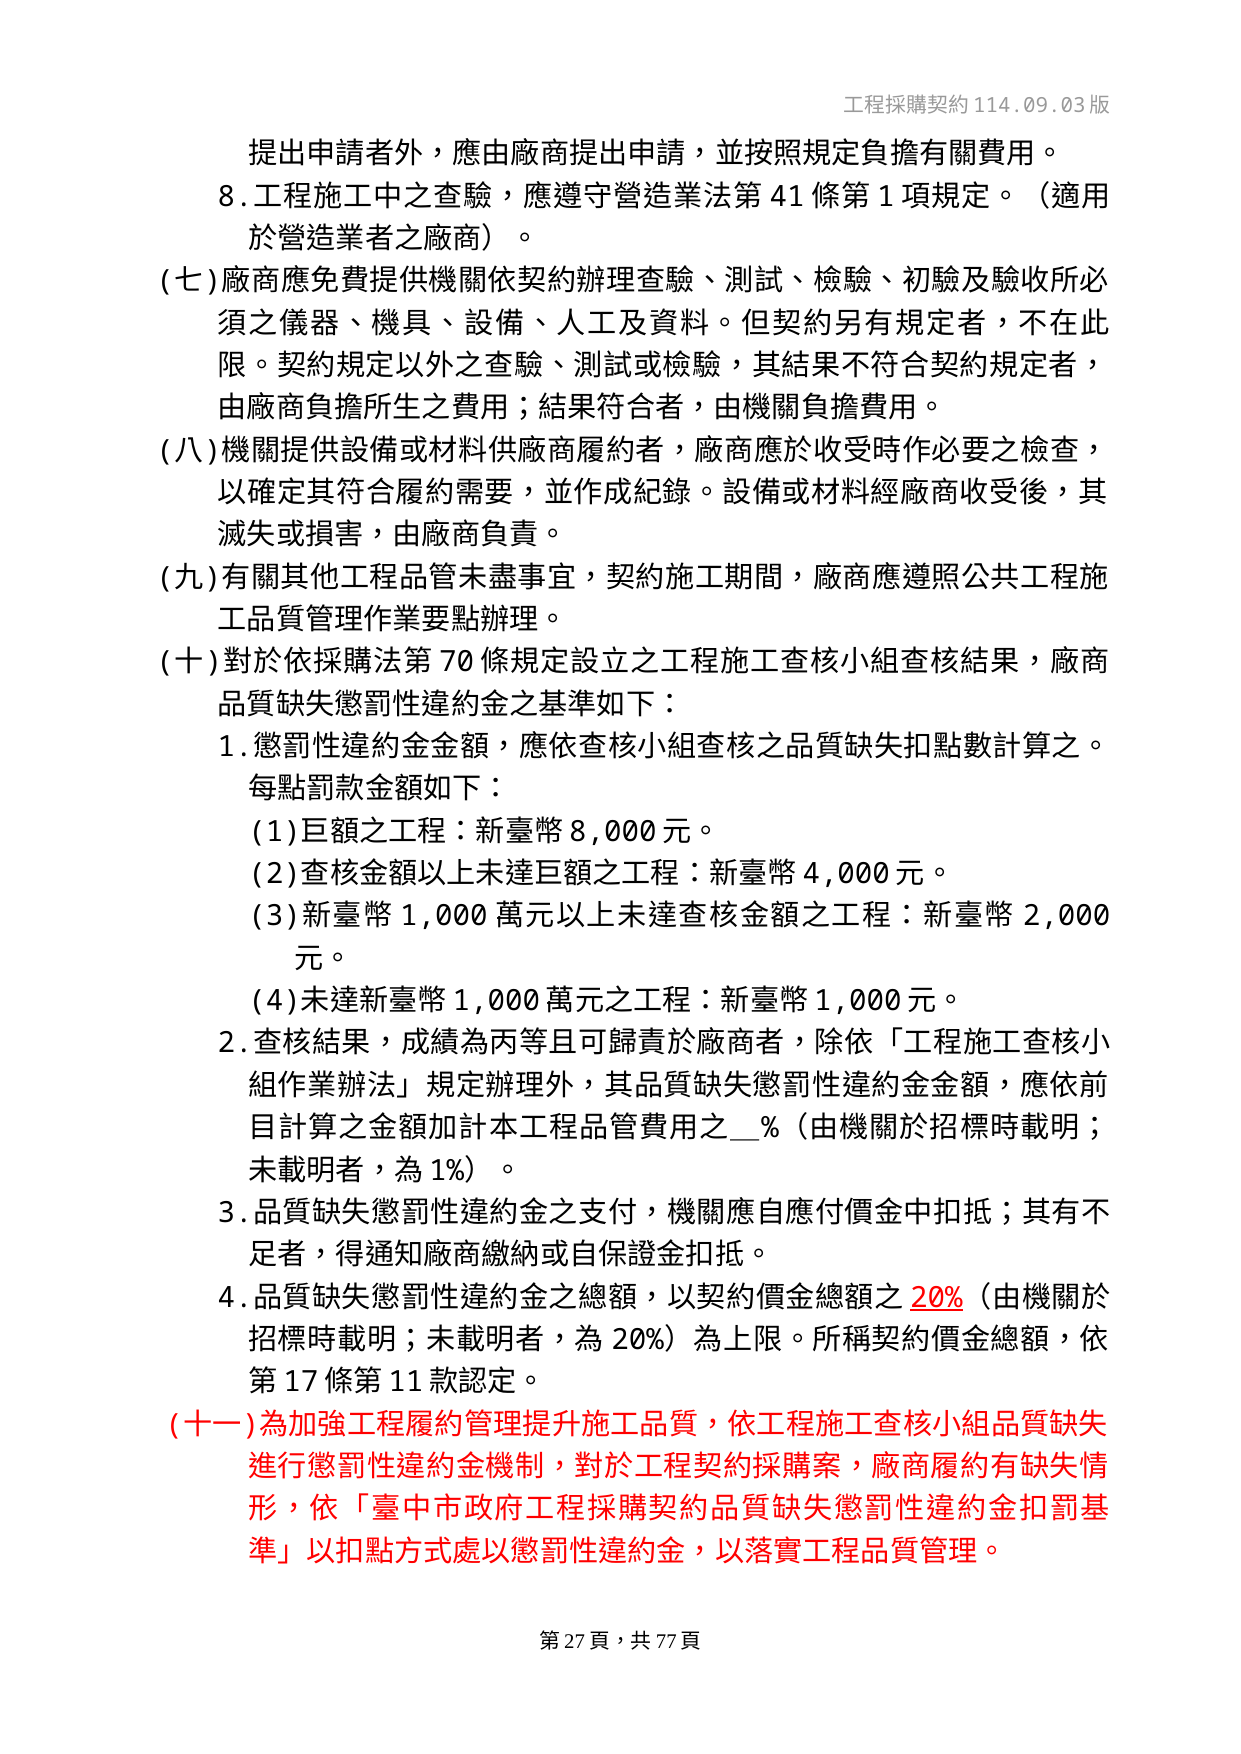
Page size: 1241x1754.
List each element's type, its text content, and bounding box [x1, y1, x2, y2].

text (3)新臺幣1,000萬元以上未達查核金額之工程：新臺幣2,000元。 [248, 892, 1110, 977]
text 2.查核結果，成績為丙等且可歸責於廠商者，除依「工程施工查核小組作業辦法」規定辦理外，其品質缺失懲罰性違約金金額，應依前目計算之金額加計本工程品管費用之＿%（由機關於招標時載明；未載明者，為1%）。 [217, 1019, 1110, 1188]
text 提出申請者外，應由廠商提出申請，並按照規定負擔有關費用。 [217, 130, 1110, 172]
text 4.品質缺失懲罰性違約金之總額，以契約價金總額之20%（由機關於招標時載明；未載明者，為20%）為上限。所稱契約價金總額，依第17條第11款認定。 [217, 1273, 1110, 1400]
text (1)巨額之工程：新臺幣8,000元。 [248, 807, 1110, 849]
text 3.品質缺失懲罰性違約金之支付，機關應自應付價金中扣抵；其有不足者，得通知廠商繳納或自保證金扣抵。 [217, 1188, 1110, 1273]
text (2)查核金額以上未達巨額之工程：新臺幣4,000元。 [248, 849, 1110, 892]
text (十一)為加強工程履約管理提升施工品質，依工程施工查核小組品質缺失進行懲罰性違約金機制，對於工程契約採購案，廠商履約有缺失情形，依「臺中市政府工程採購契約品質缺失懲罰性違約金扣罰基準」以扣點方式處以懲罰性違約金，以落實工程品質管理。 [130, 1400, 1110, 1570]
text 8.工程施工中之查驗，應遵守營造業法第41條第1項規定。（適用於營造業者之廠商）。 [217, 172, 1110, 257]
text (十)對於依採購法第70條規定設立之工程施工查核小組查核結果，廠商品質缺失懲罰性違約金之基準如下： [156, 638, 1110, 722]
text 1.懲罰性違約金金額，應依查核小組查核之品質缺失扣點數計算之。每點罰款金額如下： [217, 722, 1110, 807]
text (九)有關其他工程品管未盡事宜，契約施工期間，廠商應遵照公共工程施工品質管理作業要點辦理。 [156, 553, 1110, 638]
text (七)廠商應免費提供機關依契約辦理查驗、測試、檢驗、初驗及驗收所必須之儀器、機具、設備、人工及資料。但契約另有規定者，不在此限。契約規定以外之查驗、測試或檢驗，其結果不符合契約規定者，由廠商負擔所生之費用；結果符合者，由機關負擔費用。 [156, 257, 1110, 426]
text (4)未達新臺幣1,000萬元之工程：新臺幣1,000元。 [248, 977, 1110, 1019]
text (八)機關提供設備或材料供廠商履約者，廠商應於收受時作必要之檢查，以確定其符合履約需要，並作成紀錄。設備或材料經廠商收受後，其滅失或損害，由廠商負責。 [156, 426, 1110, 553]
